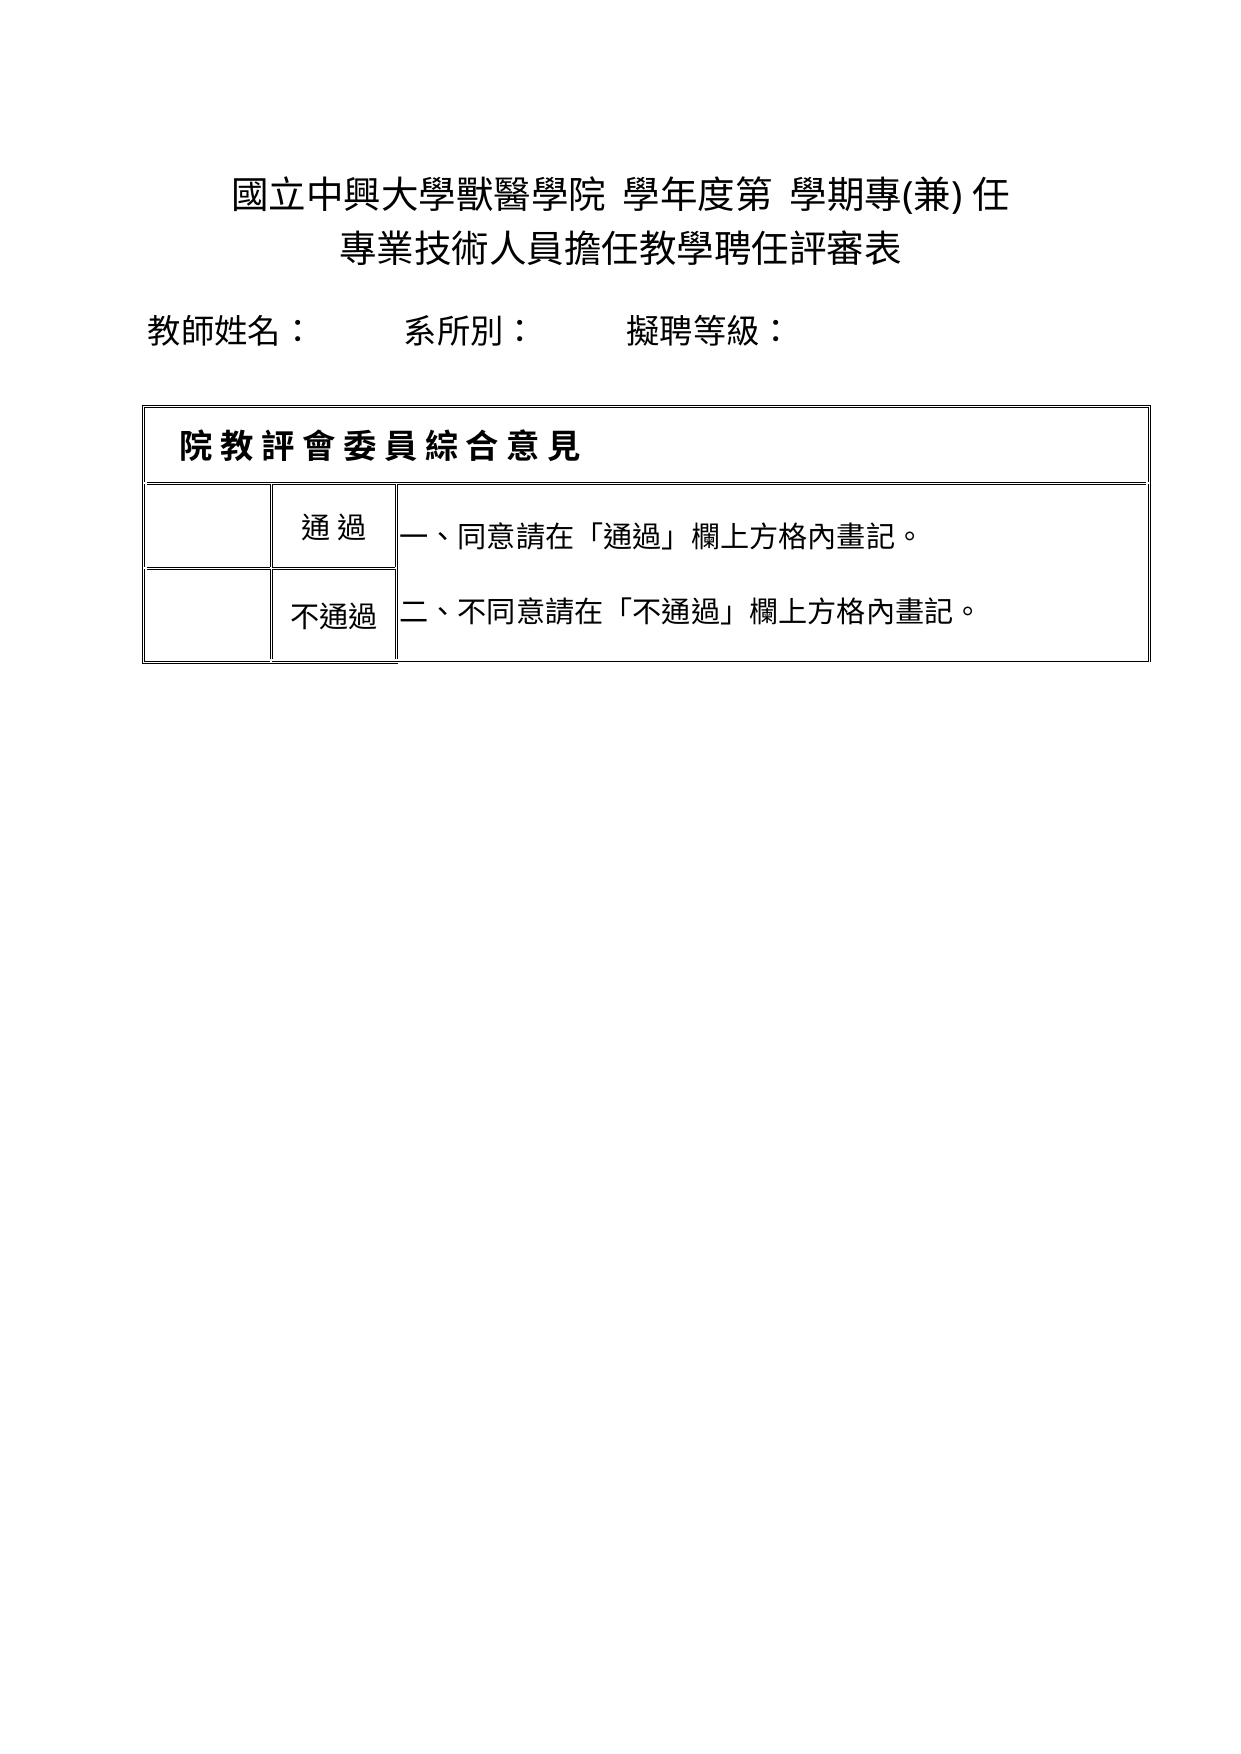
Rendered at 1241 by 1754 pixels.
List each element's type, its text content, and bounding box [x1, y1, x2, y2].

table_cell [143, 567, 271, 661]
text 教師姓名： 系所別： 擬聘等級： [148, 292, 1092, 367]
table_header 院 教 評 會 委 員 綜 合 意 見 [145, 408, 1148, 482]
table_cell 一、同意請在「通過」欄上方格內畫記。 二、不同意請在「不通過」欄上方格內畫記。 [396, 482, 1149, 661]
text 國立中興大學獸醫學院 學年度第 學期專(兼) 任 [148, 164, 1092, 219]
table_cell 通 過 [273, 485, 395, 567]
table_cell 不通過 [271, 567, 396, 661]
text 專業技術人員擔任教學聘任評審表 [148, 219, 1092, 273]
table_cell [143, 482, 271, 567]
